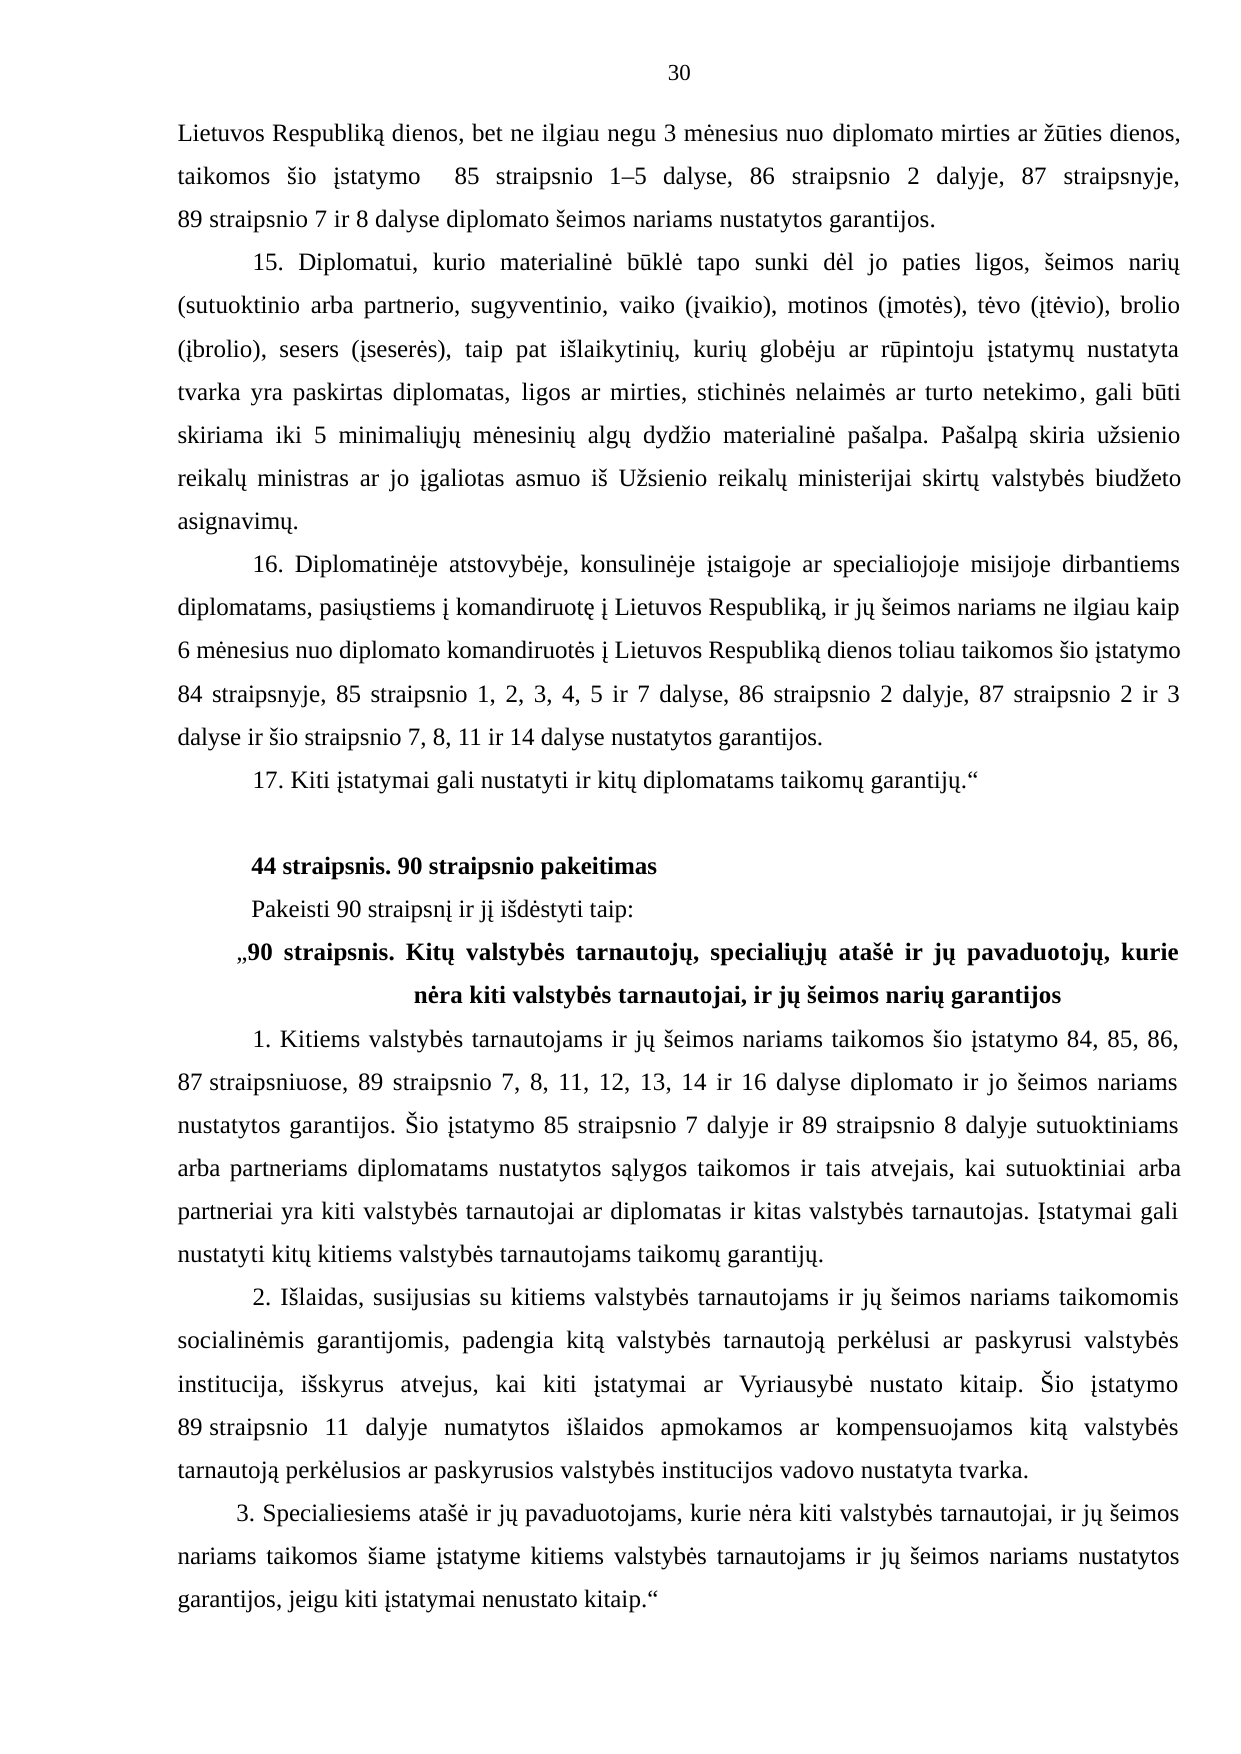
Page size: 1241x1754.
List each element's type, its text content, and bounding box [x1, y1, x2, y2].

text Lietuvos Respubliką dienos, bet ne ilgiau negu 3 mėnesius nuo diplomato mirties ar žūties dienos, taikomos šio įstatymo 85 straipsnio 1–5 dalyse, 86 straipsnio 2 dalyje, 87 straipsnyje, 89 straipsnio 7 ir 8 dalyse diplomato šeimos nariams nustatytos garantijos. [177, 118, 1181, 233]
text 16. Diplomatinėje atstovybėje, konsulinėje įstaigoje ar specialiojoje misijoje dirbantiems diplomatams, pasiųstiems į komandiruotę į Lietuvos Respubliką, ir jų šeimos nariams ne ilgiau kaip 6 mėnesius nuo diplomato komandiruotės į Lietuvos Respubliką dienos toliau taikomos šio įstatymo 84 straipsnyje, 85 straipsnio 1, 2, 3, 4, 5 ir 7 dalyse, 86 straipsnio 2 dalyje, 87 straipsnio 2 ir 3 dalyse ir šio straipsnio 7, 8, 11 ir 14 dalyse nustatytos garantijos. [177, 549, 1181, 751]
text 44 straipsnis. 90 straipsnio pakeitimas [177, 851, 1181, 880]
text „90 straipsnis. Kitų valstybės tarnautojų, specialiųjų atašė ir jų pavaduotojų, kurie nėra kiti valstybės tarnautojai, ir jų šeimos narių garantijos [236, 937, 1181, 1009]
text 1. Kitiems valstybės tarnautojams ir jų šeimos nariams taikomos šio įstatymo 84, 85, 86, 87 straipsniuose, 89 straipsnio 7, 8, 11, 12, 13, 14 ir 16 dalyse diplomato ir jo šeimos nariams nustatytos garantijos. Šio įstatymo 85 straipsnio 7 dalyje ir 89 straipsnio 8 dalyje sutuoktiniams arba partneriams diplomatams nustatytos sąlygos taikomos ir tais atvejais, kai sutuoktiniai arba partneriai yra kiti valstybės tarnautojai ar diplomatas ir kitas valstybės tarnautojas. Įstatymai gali nustatyti kitų kitiems valstybės tarnautojams taikomų garantijų. [177, 1024, 1181, 1268]
text 17. Kiti įstatymai gali nustatyti ir kitų diplomatams taikomų garantijų.“ [177, 765, 1181, 794]
text 3. Specialiesiems atašė ir jų pavaduotojams, kurie nėra kiti valstybės tarnautojai, ir jų šeimos nariams taikomos šiame įstatyme kitiems valstybės tarnautojams ir jų šeimos nariams nustatytos garantijos, jeigu kiti įstatymai nenustato kitaip.“ [177, 1498, 1181, 1613]
text 15. Diplomatui, kurio materialinė būklė tapo sunki dėl jo paties ligos, šeimos narių (sutuoktinio arba partnerio, sugyventinio, vaiko (įvaikio), motinos (įmotės), tėvo (įtėvio), brolio (įbrolio), sesers (įseserės), taip pat išlaikytinių, kurių globėju ar rūpintoju įstatymų nustatyta tvarka yra paskirtas diplomatas, ligos ar mirties, stichinės nelaimės ar turto netekimo, gali būti skiriama iki 5 minimaliųjų mėnesinių algų dydžio materialinė pašalpa. Pašalpą skiria užsienio reikalų ministras ar jo įgaliotas asmuo iš Užsienio reikalų ministerijai skirtų valstybės biudžeto asignavimų. [177, 247, 1181, 535]
text Pakeisti 90 straipsnį ir jį išdėstyti taip: [177, 894, 1181, 923]
text 2. Išlaidas, susijusias su kitiems valstybės tarnautojams ir jų šeimos nariams taikomomis socialinėmis garantijomis, padengia kitą valstybės tarnautoją perkėlusi ar paskyrusi valstybės institucija, išskyrus atvejus, kai kiti įstatymai ar Vyriausybė nustato kitaip. Šio įstatymo 89 straipsnio 11 dalyje numatytos išlaidos apmokamos ar kompensuojamos kitą valstybės tarnautoją perkėlusios ar paskyrusios valstybės institucijos vadovo nustatyta tvarka. [177, 1282, 1181, 1484]
